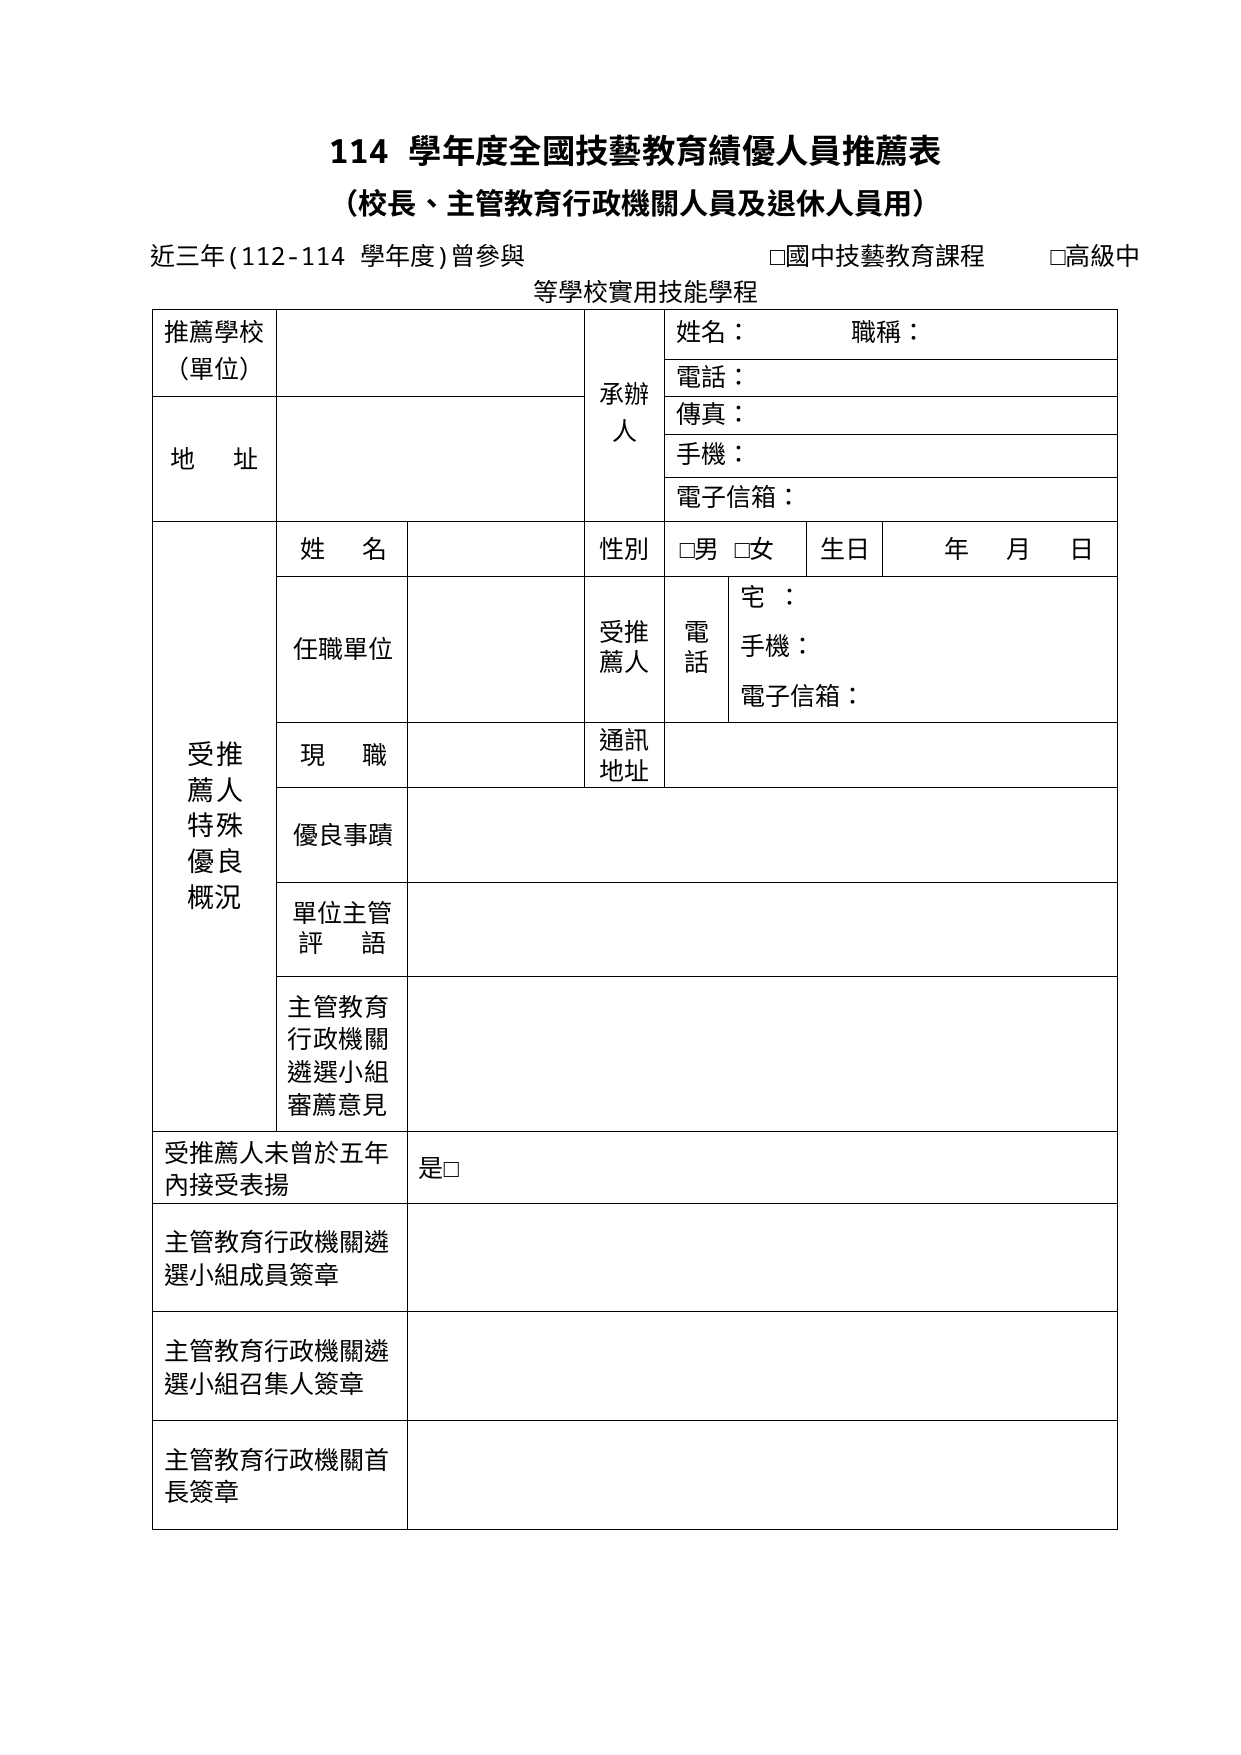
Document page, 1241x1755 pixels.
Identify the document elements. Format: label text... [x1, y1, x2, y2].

table_cell [408, 1204, 1117, 1311]
table_cell [665, 723, 1117, 787]
table_cell 主管教育行政機關遴選小組成員簽章 [153, 1204, 407, 1311]
table_cell 性別 [585, 522, 664, 576]
table_cell 電子信箱： [665, 478, 1117, 521]
table_cell 生日 [807, 522, 882, 576]
table_header [277, 310, 584, 396]
table_cell [408, 577, 584, 722]
table_cell 受推薦人特殊優良概況 [153, 522, 276, 1131]
table_cell 姓 名 [277, 522, 407, 576]
table_cell [408, 723, 584, 787]
table_cell [408, 1312, 1117, 1420]
table_cell 優良事蹟 [277, 788, 407, 882]
table_cell [277, 397, 584, 521]
table_header 承辦人 [585, 310, 664, 521]
table_cell 是□ [408, 1132, 1117, 1202]
table_cell 主管教育行政機關遴選小組審薦意見 [277, 977, 407, 1131]
text 114 學年度全國技藝教育績優人員推薦表 [150, 125, 1121, 173]
table_cell [408, 1421, 1117, 1528]
table_cell 主管教育行政機關遴選小組召集人簽章 [153, 1312, 407, 1420]
table_cell [408, 977, 1117, 1131]
table_cell 宅 ： 手機： 電子信箱： [729, 577, 1117, 722]
table_cell 電話 [665, 577, 728, 722]
table_header 推薦學校 （單位） [153, 310, 276, 396]
table_cell [408, 883, 1117, 976]
table_cell 年 月 日 [883, 522, 1117, 576]
table_cell [408, 522, 584, 576]
table_cell 現 職 [277, 723, 407, 787]
table_cell □男 □女 [665, 522, 806, 576]
table_cell 電話： [665, 360, 1117, 396]
table_cell 受推薦人 [585, 577, 664, 722]
table_cell 傳真： [665, 397, 1117, 433]
table_header 姓名： 職稱： [665, 310, 1117, 358]
table_cell 任職單位 [277, 577, 407, 722]
table_cell 地 址 [153, 397, 276, 521]
table_cell 通訊 地址 [585, 723, 664, 787]
text 近三年(112-114 學年度)曾參與 □國中技藝教育課程 □高級中等學校實用技能學程 [150, 236, 1141, 309]
table_cell [408, 788, 1117, 882]
text （校長、主管教育行政機關人員及退休人員用） [150, 181, 1121, 223]
table_cell 主管教育行政機關首長簽章 [153, 1421, 407, 1528]
table_cell 手機： [665, 435, 1117, 477]
table_cell 受推薦人未曾於五年內接受表揚 [153, 1132, 407, 1202]
table_cell 單位主管評 語 [277, 883, 407, 976]
